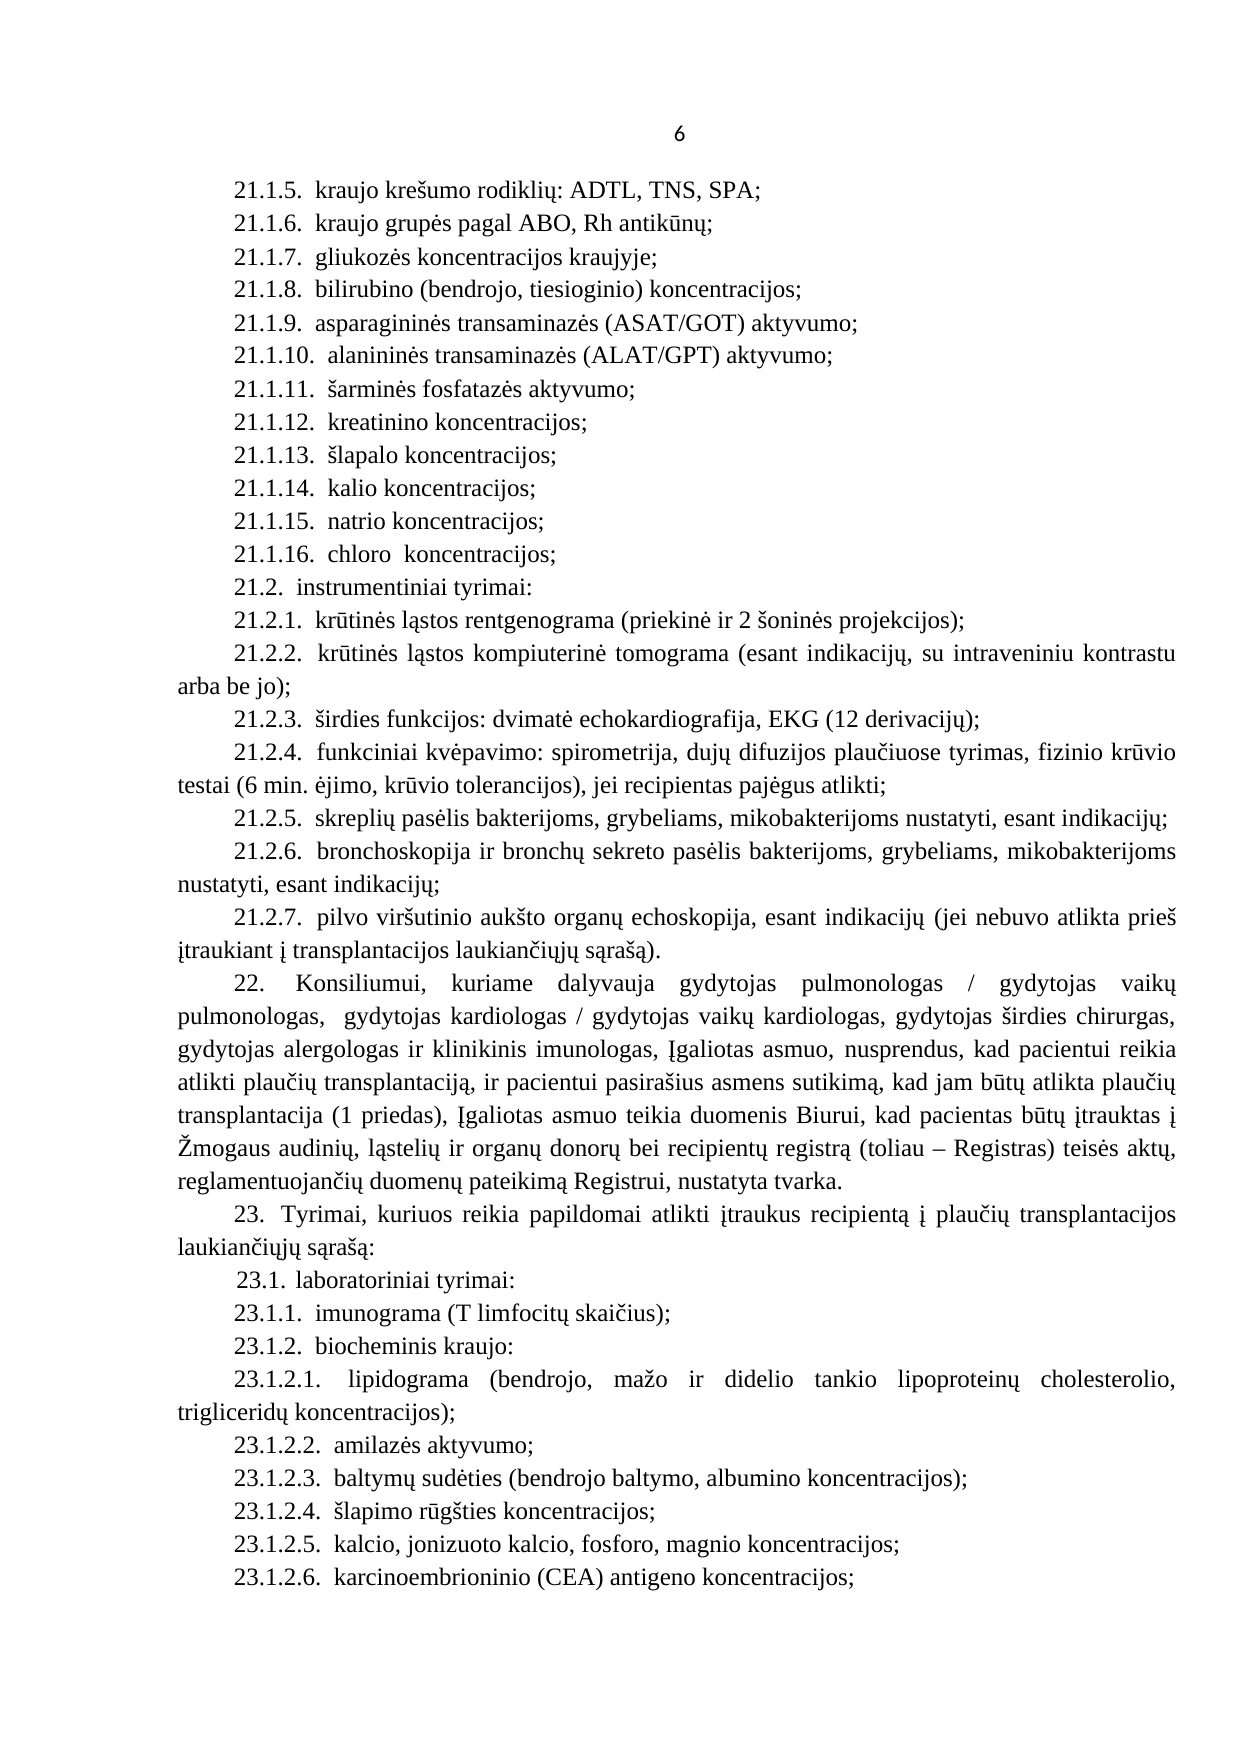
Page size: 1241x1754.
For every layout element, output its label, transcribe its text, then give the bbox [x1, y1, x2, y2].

text 23. Tyrimai, kuriuos reikia papildomai atlikti įtraukus recipientą į plaučių transplantacijos laukiančiųjų sąrašą: [177, 1199, 1177, 1261]
text 22. Konsiliumui, kuriame dalyvauja gydytojas pulmonologas / gydytojas vaikų pulmonologas, gydytojas kardiologas / gydytojas vaikų kardiologas, gydytojas širdies chirurgas, gydytojas alergologas ir klinikinis imunologas, Įgaliotas asmuo, nusprendus, kad pacientui reikia atlikti plaučių transplantaciją, ir pacientui pasirašius asmens sutikimą, kad jam būtų atlikta plaučių transplantacija (1 priedas), Įgaliotas asmuo teikia duomenis Biurui, kad pacientas būtų įtrauktas į Žmogaus audinių, ląstelių ir organų donorų bei recipientų registrą (toliau – Registras) teisės aktų, reglamentuojančių duomenų pateikimą Registrui, nustatyta tvarka. [177, 968, 1177, 1195]
text 23.1.1. imunograma (T limfocitų skaičius); [177, 1298, 1177, 1327]
text 21.1.16. chloro koncentracijos; [177, 539, 1177, 567]
text 23.1. laboratoriniai tyrimai: [177, 1265, 1177, 1294]
text 21.2. instrumentiniai tyrimai: [177, 572, 1177, 601]
text 23.1.2.6. karcinoembrioninio (CEA) antigeno koncentracijos; [177, 1562, 1177, 1591]
text 21.1.6. kraujo grupės pagal ABO, Rh antikūnų; [177, 208, 1177, 237]
text 21.1.14. kalio koncentracijos; [177, 473, 1177, 501]
text 21.1.15. natrio koncentracijos; [177, 506, 1177, 534]
text 21.2.1. krūtinės ląstos rentgenograma (priekinė ir 2 šoninės projekcijos); [177, 605, 1177, 633]
text 21.1.12. kreatinino koncentracijos; [177, 407, 1177, 435]
text 21.2.4. funkciniai kvėpavimo: spirometrija, dujų difuzijos plaučiuose tyrimas, fizinio krūvio testai (6 min. ėjimo, krūvio tolerancijos), jei recipientas pajėgus atlikti; [177, 737, 1177, 799]
text 23.1.2.1. lipidograma (bendrojo, mažo ir didelio tankio lipoproteinų cholesterolio, trigliceridų koncentracijos); [177, 1364, 1177, 1426]
text 23.1.2.5. kalcio, jonizuoto kalcio, fosforo, magnio koncentracijos; [177, 1529, 1177, 1558]
text 21.1.11. šarminės fosfatazės aktyvumo; [177, 374, 1177, 402]
text 21.2.2. krūtinės ląstos kompiuterinė tomograma (esant indikacijų, su intraveniniu kontrastu arba be jo); [177, 638, 1177, 699]
text 21.2.7. pilvo viršutinio aukšto organų echoskopija, esant indikacijų (jei nebuvo atlikta prieš įtraukiant į transplantacijos laukiančiųjų sąrašą). [177, 902, 1177, 964]
text 23.1.2. biocheminis kraujo: [177, 1331, 1177, 1360]
text 21.2.5. skreplių pasėlis bakterijoms, grybeliams, mikobakterijoms nustatyti, esant indikacijų; [177, 803, 1177, 832]
text 21.1.5. kraujo krešumo rodiklių: ADTL, TNS, SPA; [177, 176, 1177, 204]
text 23.1.2.4. šlapimo rūgšties koncentracijos; [177, 1496, 1177, 1525]
text 23.1.2.3. baltymų sudėties (bendrojo baltymo, albumino koncentracijos); [177, 1463, 1177, 1492]
text 23.1.2.2. amilazės aktyvumo; [177, 1430, 1177, 1459]
text 21.1.13. šlapalo koncentracijos; [177, 440, 1177, 468]
text 21.2.3. širdies funkcijos: dvimatė echokardiografija, EKG (12 derivacijų); [177, 704, 1177, 733]
text 21.2.6. bronchoskopija ir bronchų sekreto pasėlis bakterijoms, grybeliams, mikobakterijoms nustatyti, esant indikacijų; [177, 836, 1177, 898]
text 21.1.8. bilirubino (bendrojo, tiesioginio) koncentracijos; [177, 274, 1177, 303]
text 21.1.10. alanininės transaminazės (ALAT/GPT) aktyvumo; [177, 341, 1177, 369]
text 21.1.9. asparagininės transaminazės (ASAT/GOT) aktyvumo; [177, 308, 1177, 336]
text 21.1.7. gliukozės koncentracijos kraujyje; [177, 242, 1177, 270]
